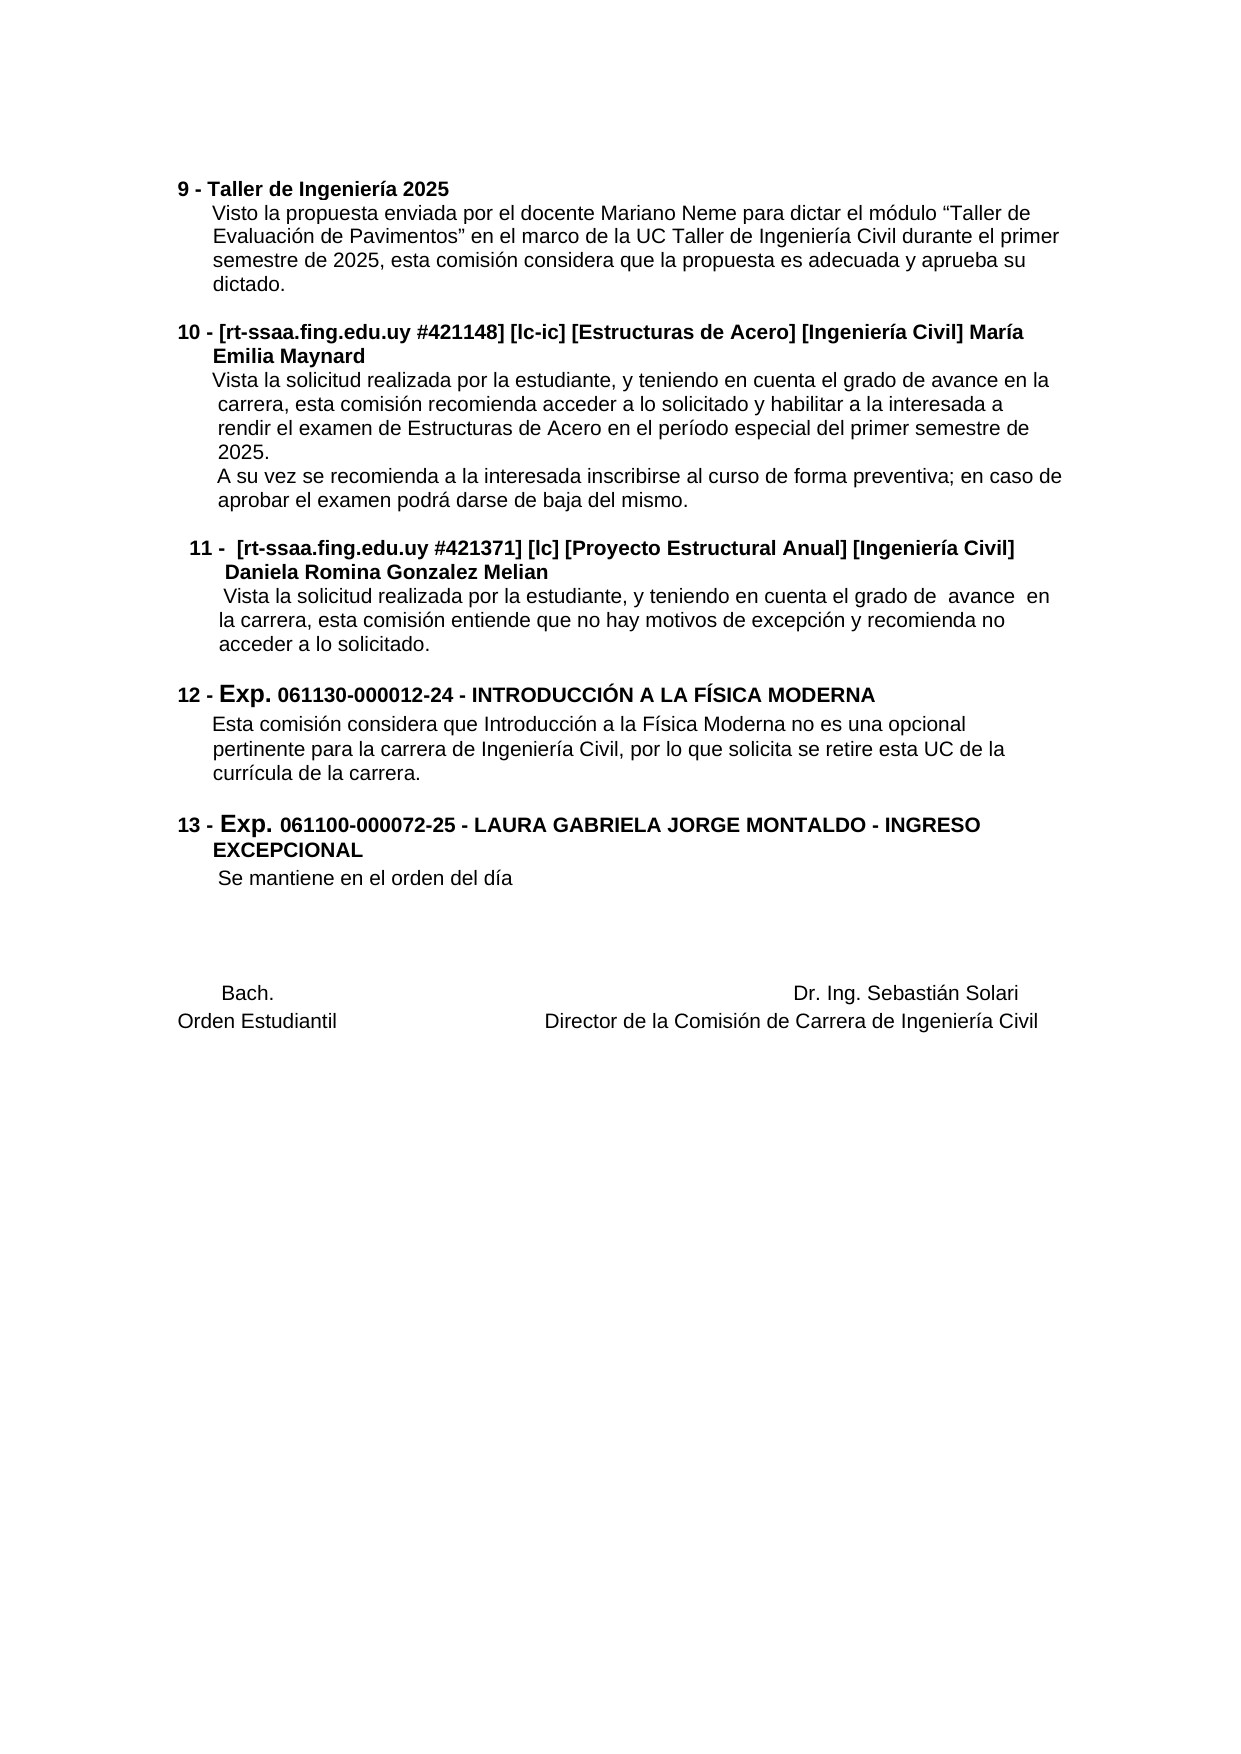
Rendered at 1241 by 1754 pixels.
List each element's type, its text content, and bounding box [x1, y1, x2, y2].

text 10 - [rt-ssaa.fing.edu.uy #421148] [lc-ic] [Estructuras de Acero] [Ingeniería Civil] María Emilia Maynard [177, 320, 1063, 368]
text Bach. Dr. Ing. Sebastián Solari [177, 977, 1063, 1005]
text Se mantiene en el orden del día [177, 862, 1063, 890]
text rendir el examen de Estructuras de Acero en el período especial del primer semestre de [177, 416, 1063, 440]
text aprobar el examen podrá darse de baja del mismo. [177, 488, 1063, 536]
text Orden Estudiantil Director de la Comisión de Carrera de Ingeniería Civil [177, 1005, 1063, 1034]
text 13 - Exp. 061100-000072-25 - LAURA GABRIELA JORGE MONTALDO - INGRESO EXCEPCIONAL [177, 809, 1063, 862]
text Visto la propuesta enviada por el docente Mariano Neme para dictar el módulo “Taller de Evaluación de Pavimentos” en el marco de la UC Taller de Ingeniería Civil durante el primer semestre de 2025, esta comisión considera que la propuesta es adecuada y aprueba su dictado. [177, 200, 1063, 296]
text A su vez se recomienda a la interesada inscribirse al curso de forma preventiva; en caso de [177, 464, 1063, 488]
text Esta comisión considera que Introducción a la Física Moderna no es una opcional pertinente para la carrera de Ingeniería Civil, por lo que solicita se retire esta UC de la currícula de la carrera. [177, 708, 1063, 785]
text 11 - [rt-ssaa.fing.edu.uy #421371] [lc] [Proyecto Estructural Anual] [Ingeniería Civil] Daniela Romina Gonzalez Melian [189, 536, 1063, 584]
text Vista la solicitud realizada por la estudiante, y teniendo en cuenta el grado de avance en la carrera, esta comisión entiende que no hay motivos de excepción y recomienda no acceder a lo solicitado. [153, 584, 1063, 656]
text 2025. [177, 440, 1063, 464]
text carrera, esta comisión recomienda acceder a lo solicitado y habilitar a la interesada a [177, 392, 1063, 416]
text Vista la solicitud realizada por la estudiante, y teniendo en cuenta el grado de avance en la [177, 368, 1063, 392]
text 9 - Taller de Ingeniería 2025 [177, 176, 1063, 200]
text 12 - Exp. 061130-000012-24 - INTRODUCCIÓN A LA FÍSICA MODERNA [177, 679, 1063, 708]
